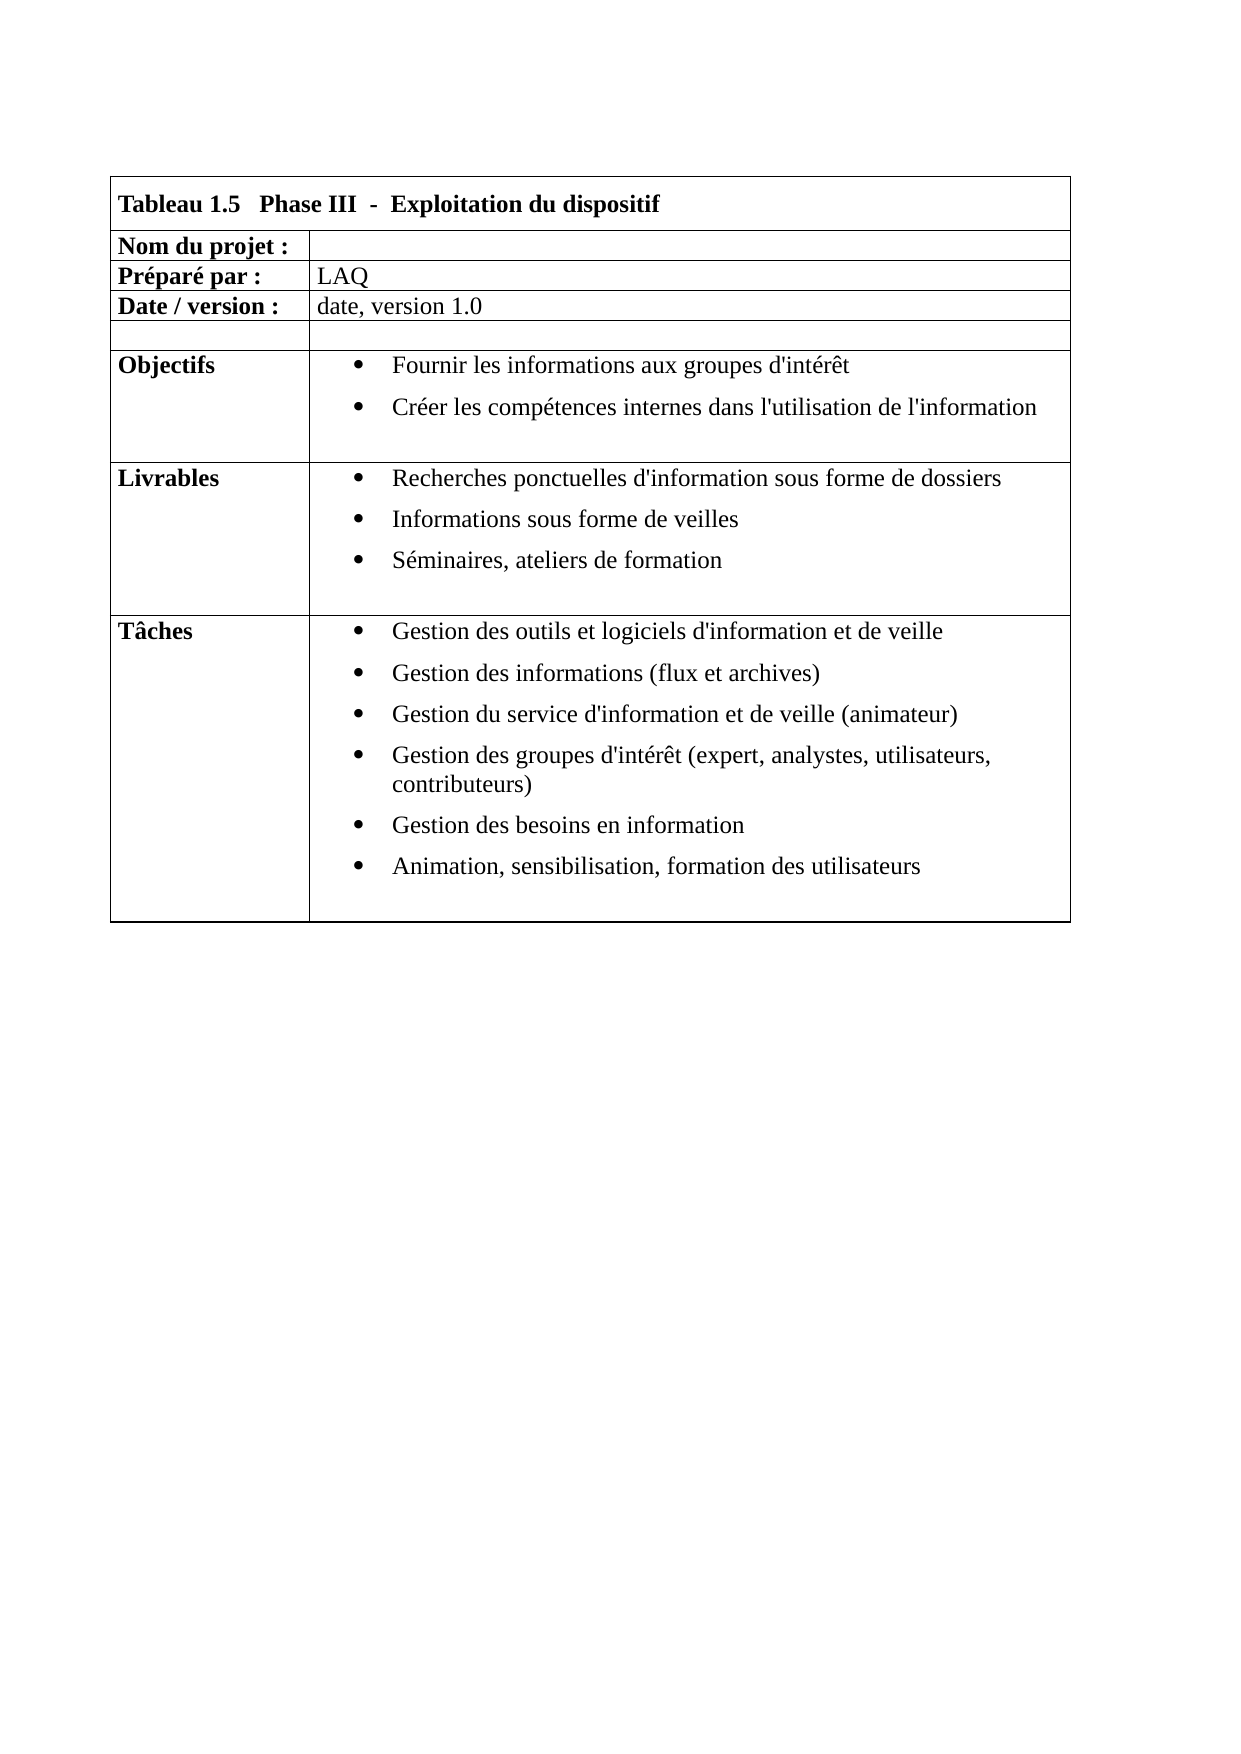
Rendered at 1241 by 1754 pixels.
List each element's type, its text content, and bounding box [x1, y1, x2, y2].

table_cell Livrables [111, 463, 309, 615]
table_cell Tâches [111, 616, 309, 921]
table_cell Date / version : [111, 291, 309, 320]
table_cell Objectifs [111, 351, 309, 462]
table_cell [310, 321, 1070, 349]
table_cell [111, 321, 309, 349]
table_cell [310, 231, 1070, 260]
table_cell date, version 1.0 [310, 291, 1070, 320]
table_cell Recherches ponctuelles d'information sous forme de dossiers Informations sous forme de veilles Séminaires, ateliers de formation [310, 463, 1070, 615]
table_header Tableau 1.5 Phase III - Exploitation du dispositif [111, 177, 1070, 230]
table_cell Nom du projet : [111, 231, 309, 260]
table_cell LAQ [310, 261, 1070, 290]
table_cell Fournir les informations aux groupes d'intérêt Créer les compétences internes dans l'utilisation de l'information [310, 351, 1070, 462]
table_cell Préparé par : [111, 261, 309, 290]
table_cell Gestion des outils et logiciels d'information et de veille Gestion des informations (flux et archives) Gestion du service d'information et de veille (animateur) Gestion des groupes d'intérêt (expert, analystes, utilisateurs, contributeurs) Gestion des besoins en information Animation, sensibilisation, formation des utilisateurs [310, 616, 1070, 921]
